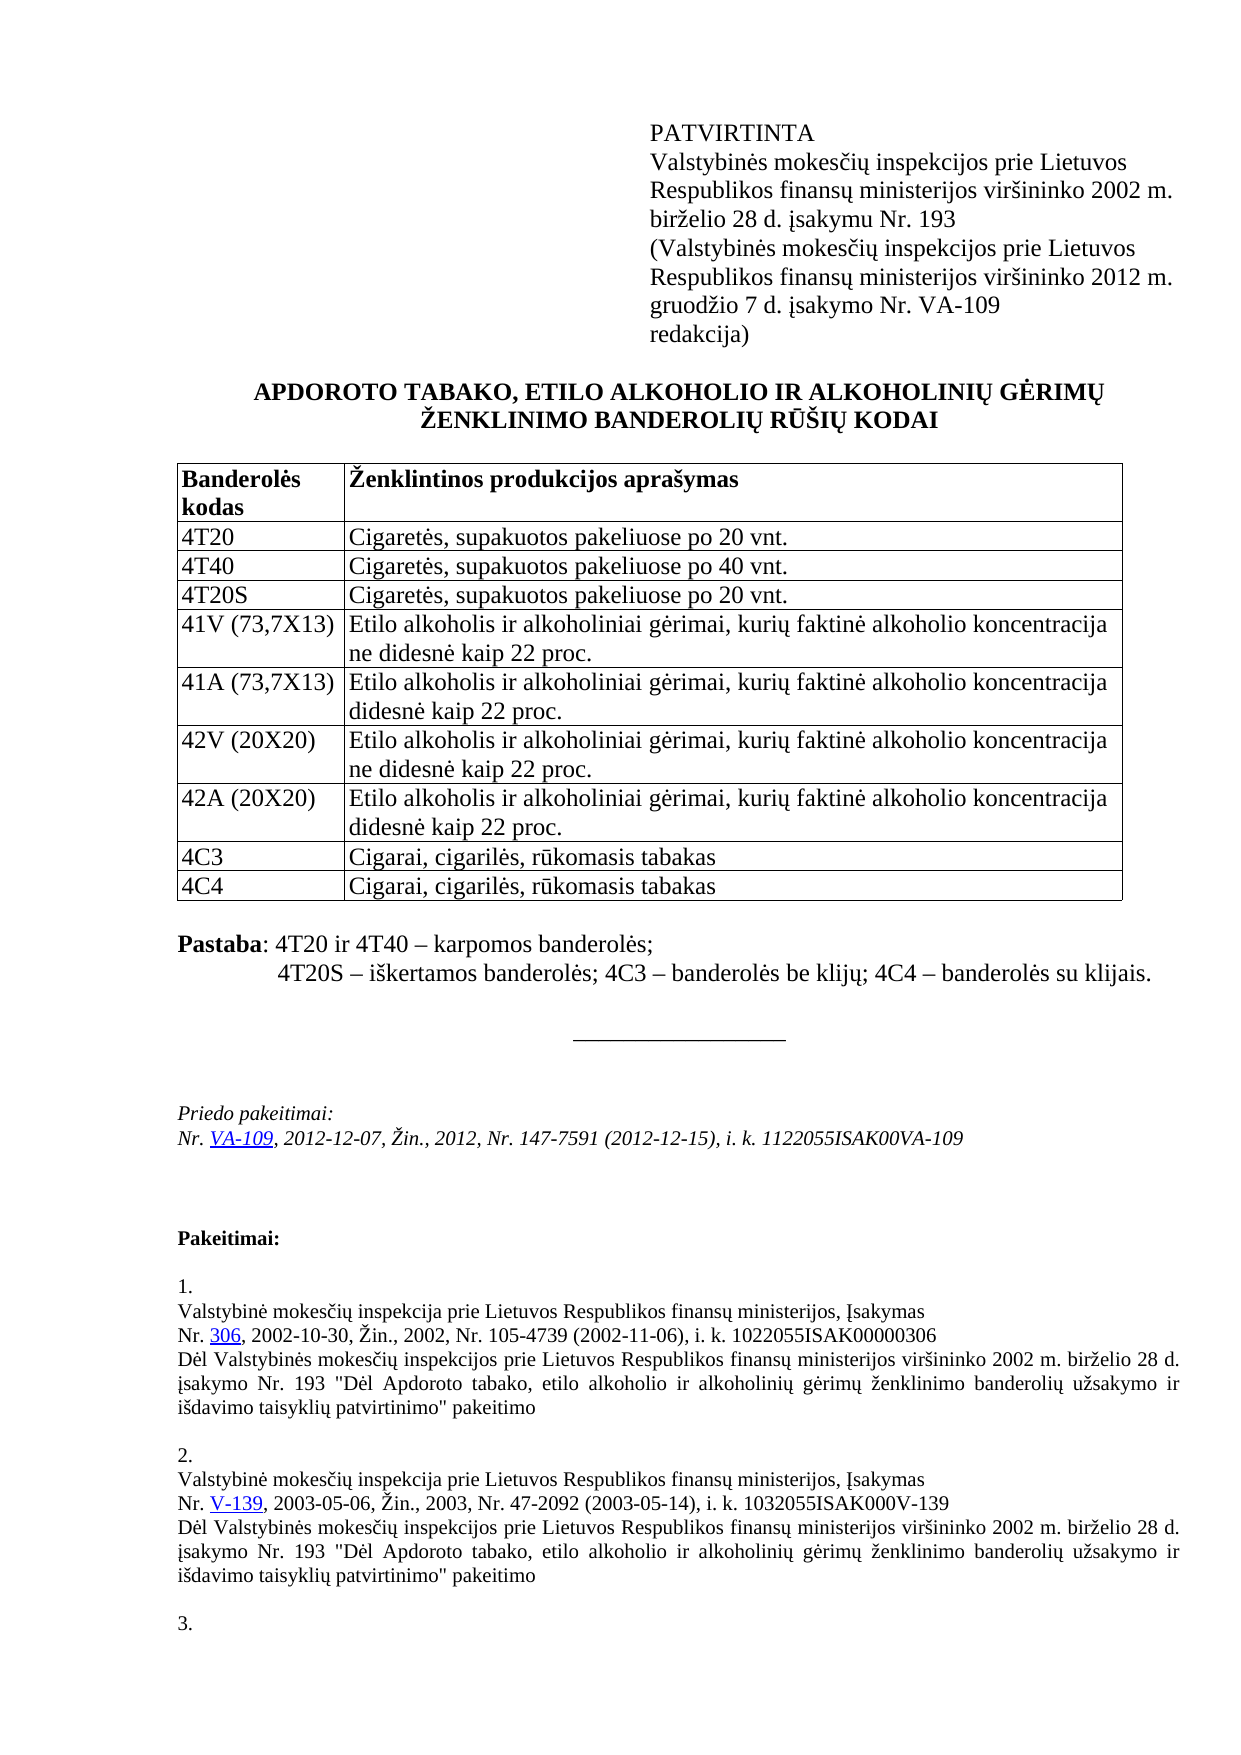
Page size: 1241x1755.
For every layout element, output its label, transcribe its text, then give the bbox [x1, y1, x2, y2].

text Nr. VA-109, 2012-12-07, Žin., 2012, Nr. 147-7591 (2012-12-15), i. k. 1122055ISAK00VA-109 [177, 1125, 1181, 1149]
table_cell Cigaretės, supakuotos pakeliuose po 20 vnt. [345, 581, 1122, 609]
text Valstybinės mokesčių inspekcijos prie Lietuvos Respublikos finansų ministerijos viršininko 2002 m. birželio 28 d. įsakymu Nr. 193 [649, 147, 1181, 233]
text Valstybinė mokesčių inspekcija prie Lietuvos Respublikos finansų ministerijos, Įsakymas [177, 1298, 1181, 1323]
table_cell 4T40 [178, 551, 344, 580]
text 4T20S – iškertamos banderolės; 4C3 – banderolės be klijų; 4C4 – banderolės su klijais. [277, 958, 1181, 986]
text (Valstybinės mokesčių inspekcijos prie Lietuvos Respublikos finansų ministerijos viršininko 2012 m. gruodžio 7 d. įsakymo Nr. VA-109 [649, 233, 1181, 319]
text _________________ [177, 1015, 1181, 1044]
text Dėl Valstybinės mokesčių inspekcijos prie Lietuvos Respublikos finansų ministerijos viršininko 2002 m. birželio 28 d. įsakymo Nr. 193 "Dėl Apdoroto tabako, etilo alkoholio ir alkoholinių gėrimų ženklinimo banderolių užsakymo ir išdavimo taisyklių patvirtinimo" pakeitimo [177, 1515, 1181, 1587]
text 1. [177, 1274, 1181, 1298]
text Pakeitimai: [177, 1226, 1181, 1250]
text 2. [177, 1443, 1181, 1467]
table_cell 4T20 [178, 522, 344, 550]
table_cell Cigaretės, supakuotos pakeliuose po 20 vnt. [345, 522, 1122, 550]
table_cell Etilo alkoholis ir alkoholiniai gėrimai, kurių faktinė alkoholio koncentracija didesnė kaip 22 proc. [345, 784, 1122, 841]
table_cell Etilo alkoholis ir alkoholiniai gėrimai, kurių faktinė alkoholio koncentracija ne didesnė kaip 22 proc. [345, 726, 1122, 783]
text 3. [177, 1611, 1181, 1635]
table_header Ženklintinos produkcijos aprašymas [345, 464, 1122, 521]
text Nr. V-139, 2003-05-06, Žin., 2003, Nr. 47-2092 (2003-05-14), i. k. 1032055ISAK000V-139 [177, 1491, 1181, 1515]
table_cell Cigarai, cigarilės, rūkomasis tabakas [345, 871, 1122, 899]
text Valstybinė mokesčių inspekcija prie Lietuvos Respublikos finansų ministerijos, Įsakymas [177, 1467, 1181, 1491]
text Pastaba: 4T20 ir 4T40 – karpomos banderolės; [177, 929, 1181, 958]
table_cell 41A (73,7X13) [178, 668, 344, 725]
table_cell Cigaretės, supakuotos pakeliuose po 40 vnt. [345, 551, 1122, 580]
table_cell 4T20S [178, 581, 344, 609]
table_cell Etilo alkoholis ir alkoholiniai gėrimai, kurių faktinė alkoholio koncentracija didesnė kaip 22 proc. [345, 668, 1122, 725]
table_cell 41V (73,7X13) [178, 610, 344, 667]
text Priedo pakeitimai: [177, 1101, 1181, 1125]
text Nr. 306, 2002-10-30, Žin., 2002, Nr. 105-4739 (2002-11-06), i. k. 1022055ISAK00000306 [177, 1323, 1181, 1347]
table_cell Etilo alkoholis ir alkoholiniai gėrimai, kurių faktinė alkoholio koncentracija ne didesnė kaip 22 proc. [345, 610, 1122, 667]
table_cell Cigarai, cigarilės, rūkomasis tabakas [345, 842, 1122, 870]
text PATVIRTINTA [649, 118, 1181, 147]
text Dėl Valstybinės mokesčių inspekcijos prie Lietuvos Respublikos finansų ministerijos viršininko 2002 m. birželio 28 d. įsakymo Nr. 193 "Dėl Apdoroto tabako, etilo alkoholio ir alkoholinių gėrimų ženklinimo banderolių užsakymo ir išdavimo taisyklių patvirtinimo" pakeitimo [177, 1347, 1181, 1419]
text APDOROTO TABAKO, ETILO ALKOHOLIO IR ALKOHOLINIŲ GĖRIMŲ ŽENKLINIMO BANDEROLIŲ RŪŠIŲ KODAI [177, 377, 1181, 434]
text redakcija) [649, 319, 1181, 348]
table_cell 42V (20X20) [178, 726, 344, 783]
table_header Banderolės kodas [178, 464, 344, 521]
table_cell 4C4 [178, 871, 344, 899]
table_cell 4C3 [178, 842, 344, 870]
table_cell 42A (20X20) [178, 784, 344, 841]
